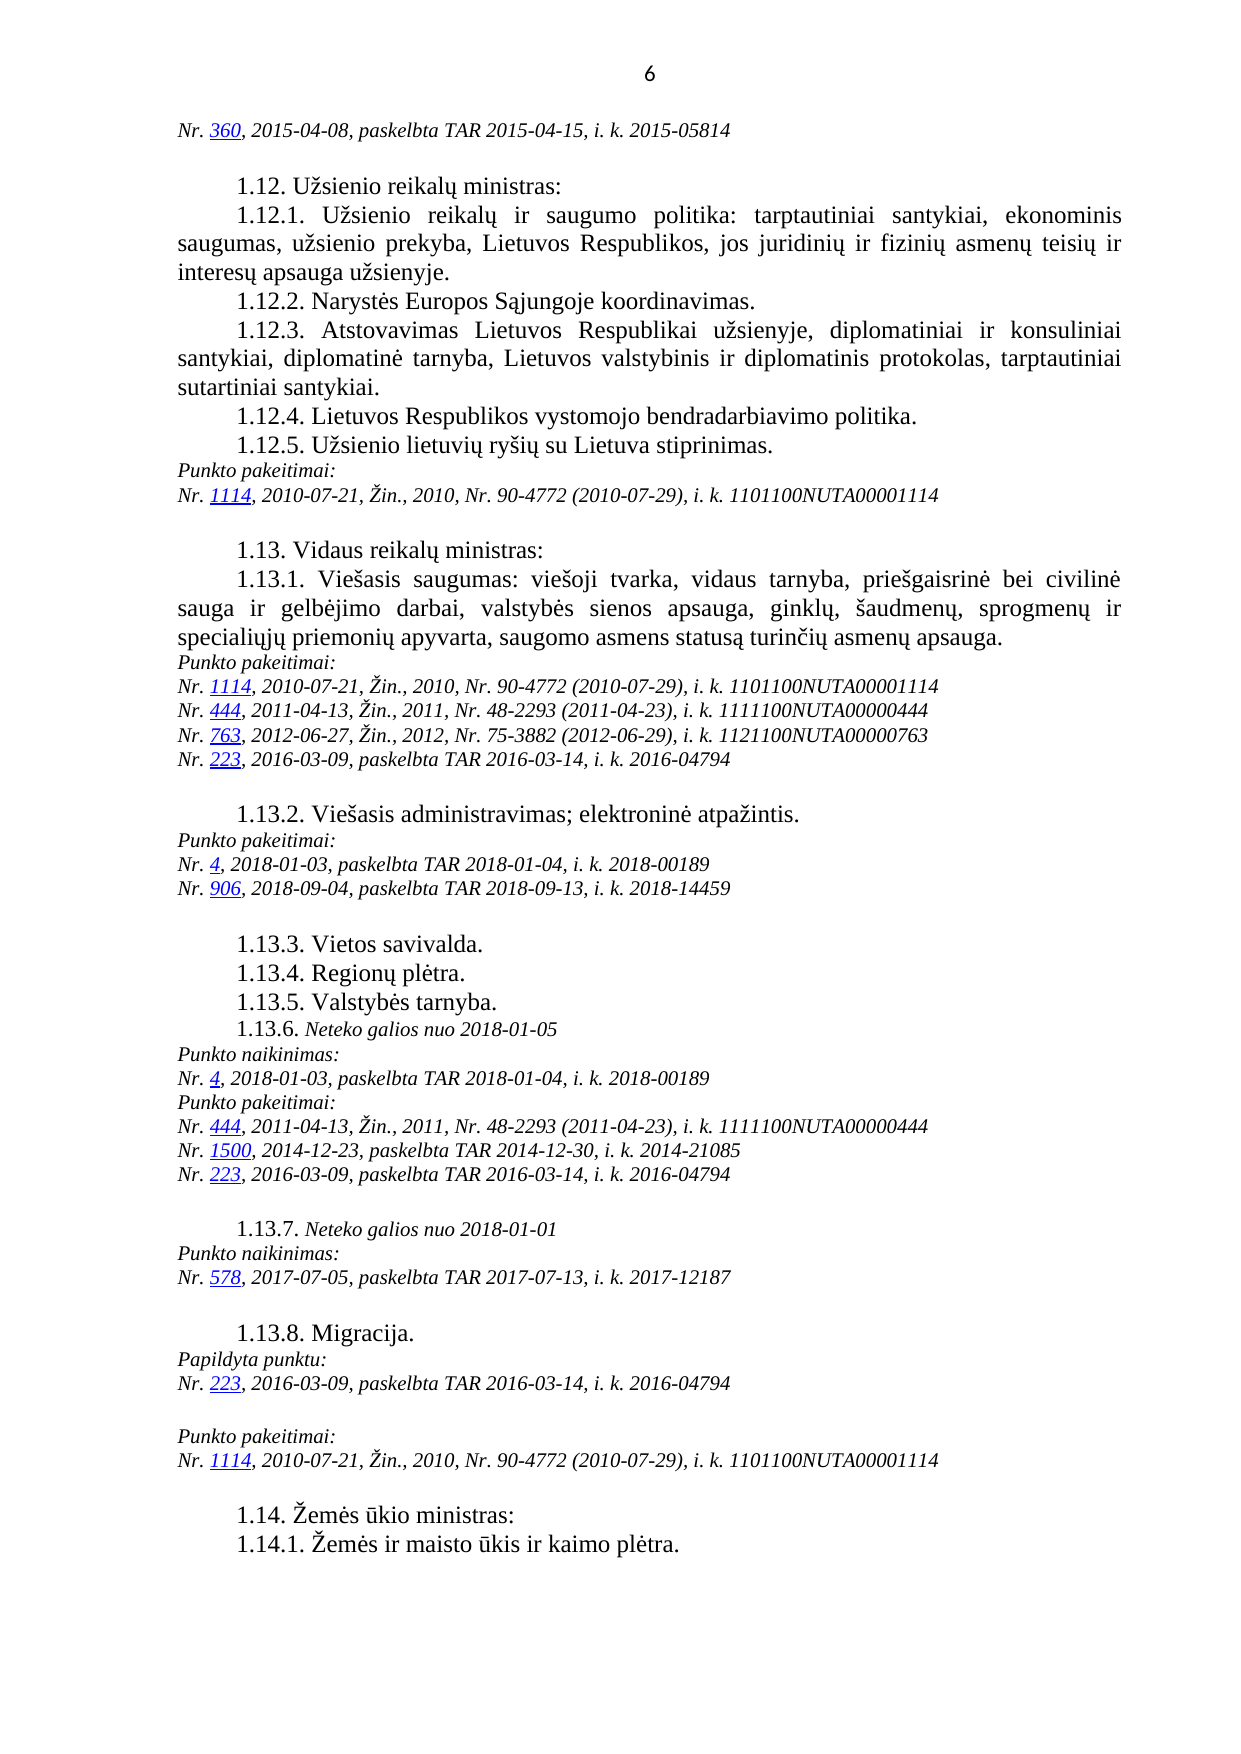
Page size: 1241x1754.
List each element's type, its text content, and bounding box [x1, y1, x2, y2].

text Nr. 4, 2018-01-03, paskelbta TAR 2018-01-04, i. k. 2018-00189 [177, 1066, 1122, 1090]
text Nr. 223, 2016-03-09, paskelbta TAR 2016-03-14, i. k. 2016-04794 [177, 747, 1122, 771]
text 1.13.5. Valstybės tarnyba. [177, 987, 1122, 1015]
text 1.12.2. Narystės Europos Sąjungoje koordinavimas. [177, 286, 1122, 315]
text Nr. 4, 2018-01-03, paskelbta TAR 2018-01-04, i. k. 2018-00189 [177, 852, 1122, 876]
text 1.13.4. Regionų plėtra. [177, 958, 1122, 987]
text Nr. 1500, 2014-12-23, paskelbta TAR 2014-12-30, i. k. 2014-21085 [177, 1138, 1122, 1162]
text 1.13. Vidaus reikalų ministras: [177, 535, 1122, 564]
text Nr. 360, 2015-04-08, paskelbta TAR 2015-04-15, i. k. 2015-05814 [177, 118, 1122, 142]
text 1.12. Užsienio reikalų ministras: [177, 171, 1122, 200]
text Punkto naikinimas: [177, 1241, 1122, 1265]
text Nr. 223, 2016-03-09, paskelbta TAR 2016-03-14, i. k. 2016-04794 [177, 1162, 1122, 1186]
text 1.13.6. Neteko galios nuo 2018-01-05 [177, 1015, 1122, 1042]
text Punkto pakeitimai: [177, 828, 1122, 852]
text Nr. 444, 2011-04-13, Žin., 2011, Nr. 48-2293 (2011-04-23), i. k. 1111100NUTA00000444 [177, 698, 1122, 722]
text Punkto naikinimas: [177, 1042, 1122, 1066]
text Nr. 223, 2016-03-09, paskelbta TAR 2016-03-14, i. k. 2016-04794 [177, 1371, 1122, 1395]
text 1.14.1. Žemės ir maisto ūkis ir kaimo plėtra. [177, 1529, 1122, 1558]
text Nr. 444, 2011-04-13, Žin., 2011, Nr. 48-2293 (2011-04-23), i. k. 1111100NUTA00000444 [177, 1114, 1122, 1138]
text 1.13.3. Vietos savivalda. [177, 929, 1122, 958]
text Nr. 1114, 2010-07-21, Žin., 2010, Nr. 90-4772 (2010-07-29), i. k. 1101100NUTA00001114 [177, 482, 1122, 507]
text 1.13.8. Migracija. [177, 1318, 1122, 1347]
text Nr. 1114, 2010-07-21, Žin., 2010, Nr. 90-4772 (2010-07-29), i. k. 1101100NUTA00001114 [177, 674, 1122, 698]
text Nr. 1114, 2010-07-21, Žin., 2010, Nr. 90-4772 (2010-07-29), i. k. 1101100NUTA00001114 [177, 1448, 1122, 1472]
text Punkto pakeitimai: [177, 1424, 1122, 1448]
text Punkto pakeitimai: [177, 458, 1122, 482]
text 1.12.4. Lietuvos Respublikos vystomojo bendradarbiavimo politika. [177, 401, 1122, 430]
text 1.13.7. Neteko galios nuo 2018-01-01 [177, 1215, 1122, 1241]
text 1.12.3. Atstovavimas Lietuvos Respublikai užsienyje, diplomatiniai ir konsuliniai santykiai, diplomatinė tarnyba, Lietuvos valstybinis ir diplomatinis protokolas, tarptautiniai sutartiniai santykiai. [177, 315, 1122, 401]
text 1.13.2. Viešasis administravimas; elektroninė atpažintis. [177, 799, 1122, 828]
text Punkto pakeitimai: [177, 1090, 1122, 1114]
text 1.13.1. Viešasis saugumas: viešoji tvarka, vidaus tarnyba, priešgaisrinė bei civilinė sauga ir gelbėjimo darbai, valstybės sienos apsauga, ginklų, šaudmenų, sprogmenų ir specialiųjų priemonių apyvarta, saugomo asmens statusą turinčių asmenų apsauga. [177, 564, 1122, 650]
text 1.14. Žemės ūkio ministras: [177, 1501, 1122, 1529]
text Papildyta punktu: [177, 1347, 1122, 1371]
text Nr. 578, 2017-07-05, paskelbta TAR 2017-07-13, i. k. 2017-12187 [177, 1265, 1122, 1289]
text Punkto pakeitimai: [177, 650, 1122, 674]
text 1.12.1. Užsienio reikalų ir saugumo politika: tarptautiniai santykiai, ekonominis saugumas, užsienio prekyba, Lietuvos Respublikos, jos juridinių ir fizinių asmenų teisių ir interesų apsauga užsienyje. [177, 200, 1122, 286]
text Nr. 763, 2012-06-27, Žin., 2012, Nr. 75-3882 (2012-06-29), i. k. 1121100NUTA00000763 [177, 722, 1122, 747]
text Nr. 906, 2018-09-04, paskelbta TAR 2018-09-13, i. k. 2018-14459 [177, 876, 1122, 900]
text 1.12.5. Užsienio lietuvių ryšių su Lietuva stiprinimas. [177, 430, 1122, 458]
